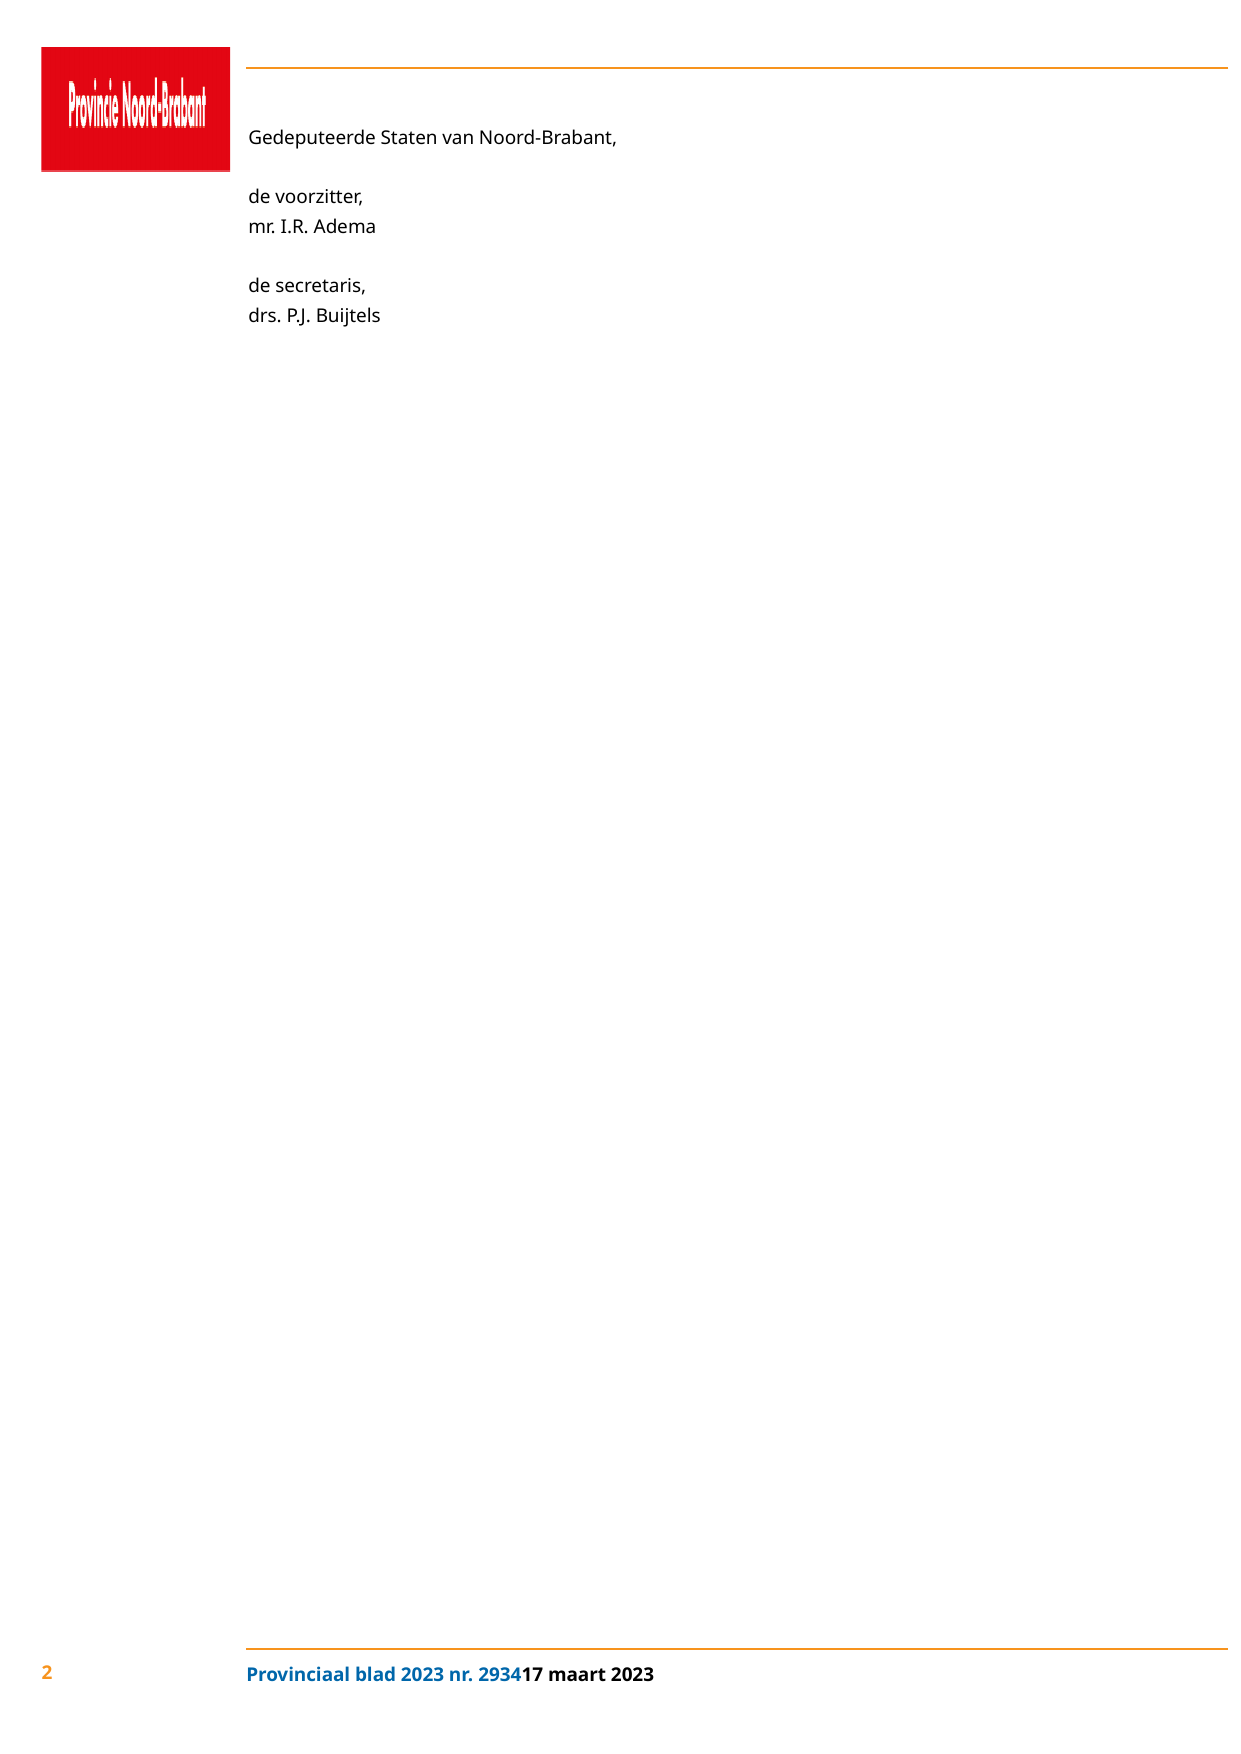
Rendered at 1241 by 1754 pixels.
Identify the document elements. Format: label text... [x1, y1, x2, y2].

text de voorzitter, [248, 183, 1152, 209]
text drs. P.J. Buijtels [248, 302, 1152, 328]
text Gedeputeerde Staten van Noord-Brabant, [248, 124, 1152, 150]
picture [41, 47, 231, 172]
text de secretaris, [248, 272, 1152, 298]
text mr. I.R. Adema [248, 213, 1152, 239]
